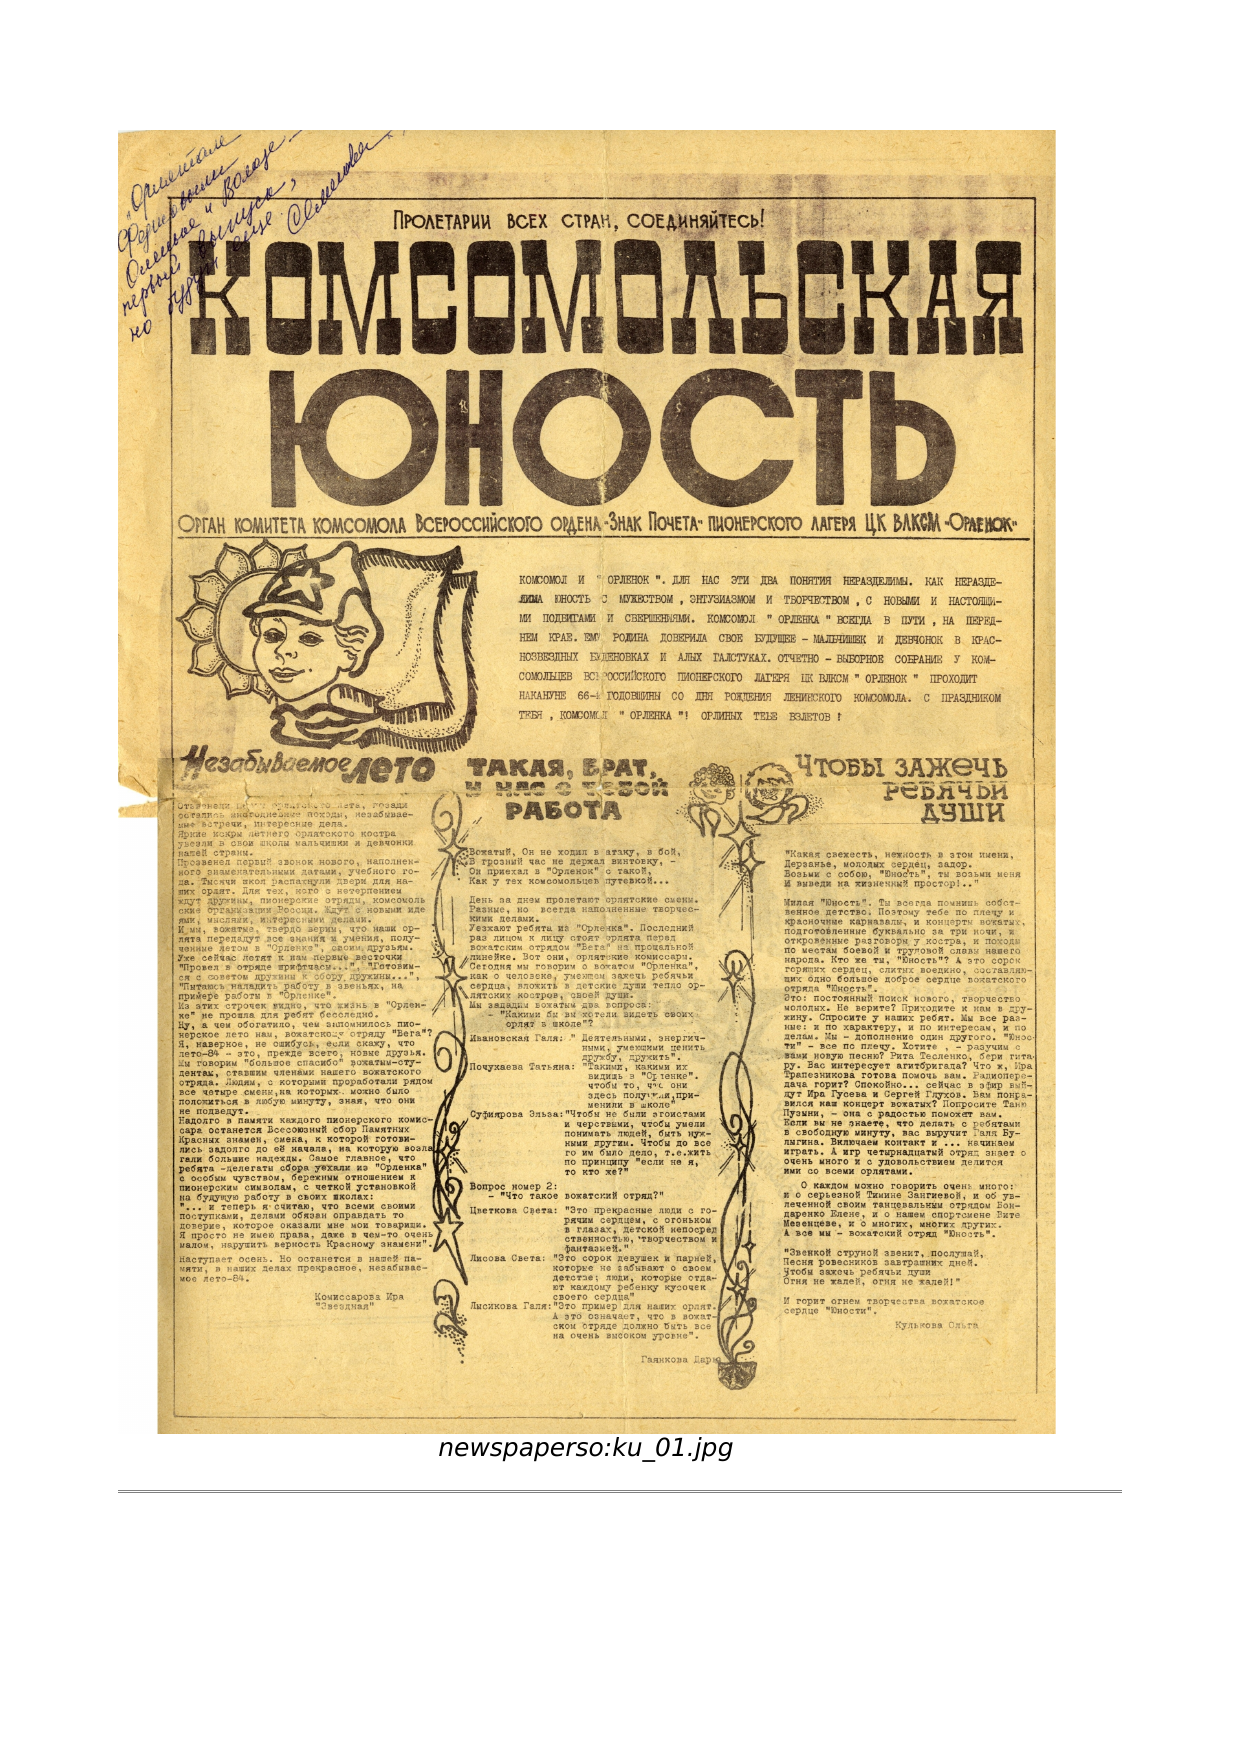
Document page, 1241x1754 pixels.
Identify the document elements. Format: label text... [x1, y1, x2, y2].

picture [118, 130, 1056, 1434]
text newspaperso:ku_01.jpg [118, 1434, 1056, 1463]
